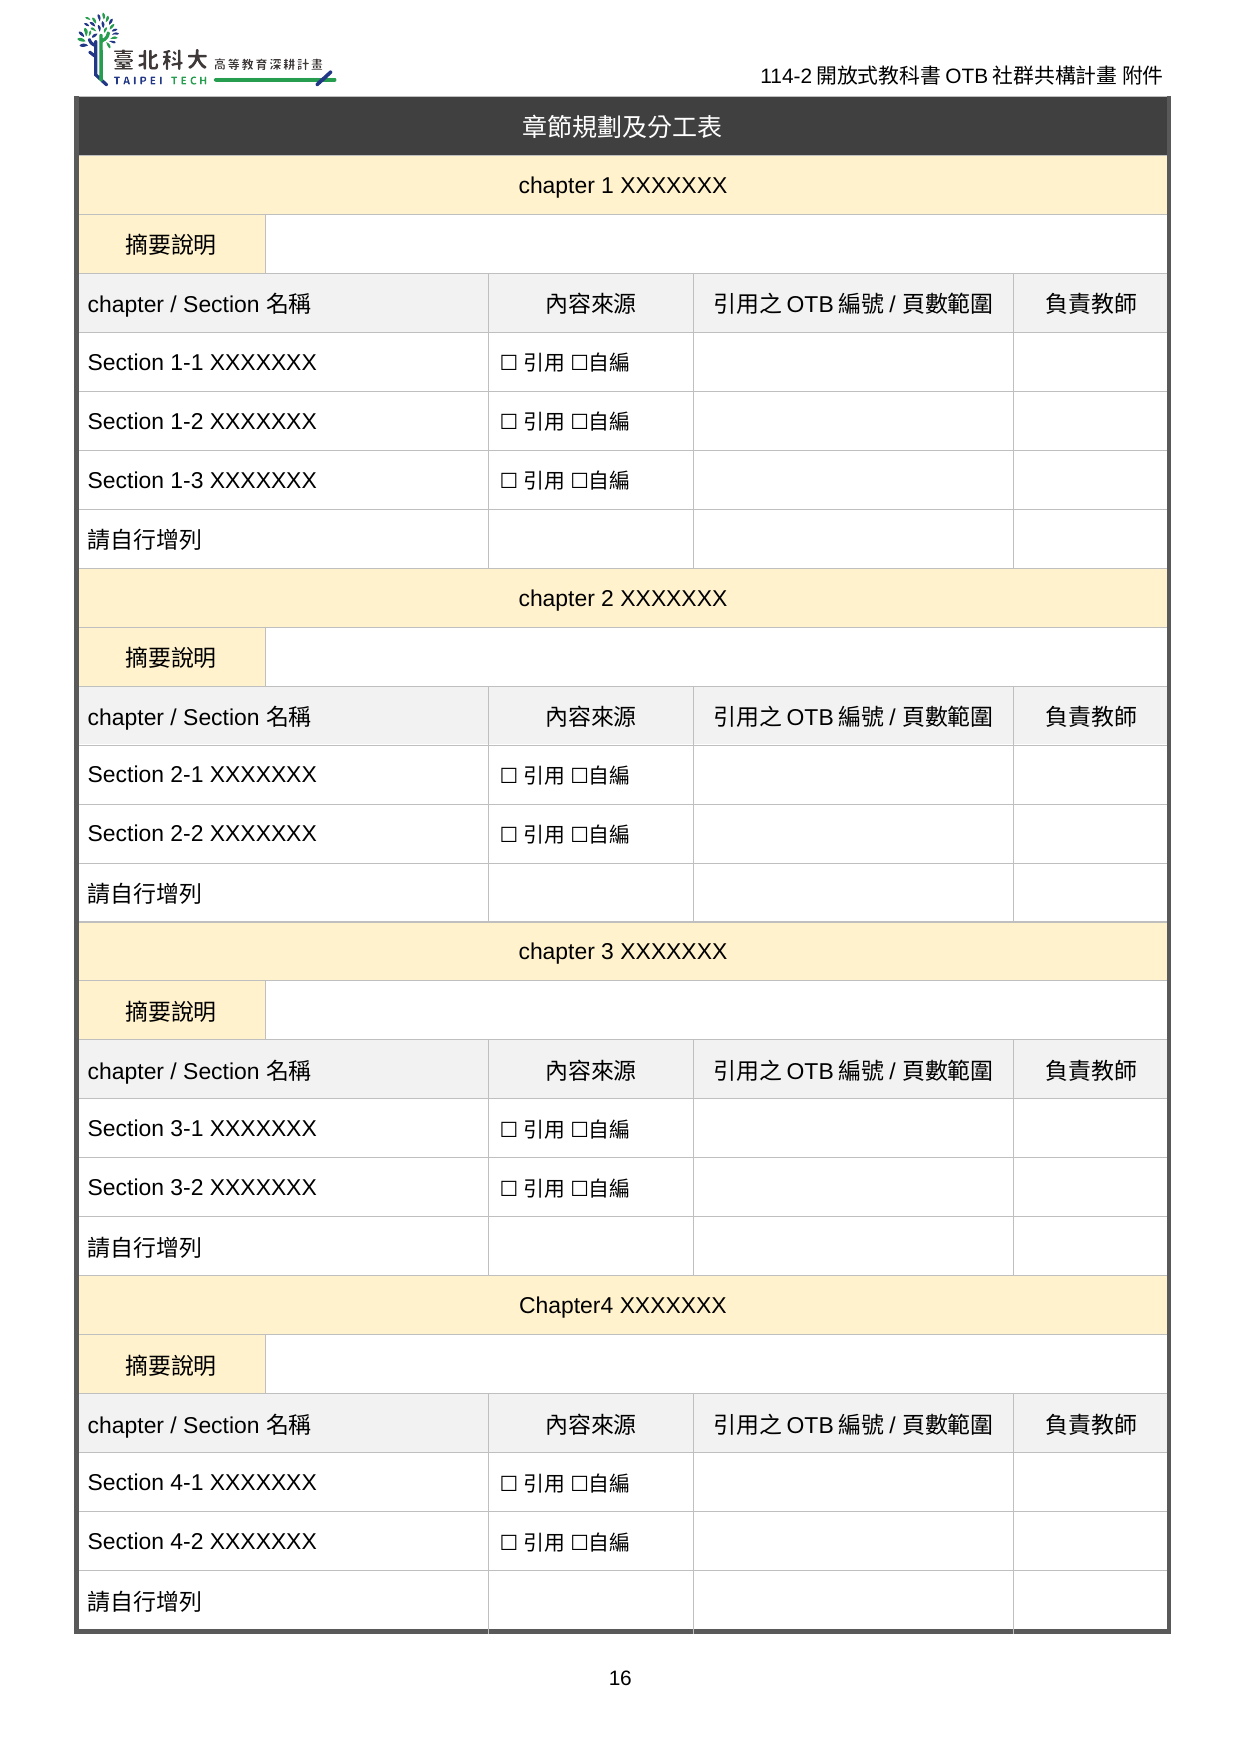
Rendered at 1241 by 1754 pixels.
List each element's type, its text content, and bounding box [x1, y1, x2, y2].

table_cell [1014, 451, 1167, 509]
table_cell [266, 215, 1167, 273]
table_cell [1014, 1571, 1167, 1629]
table_cell 內容來源 [489, 1394, 693, 1452]
table_cell chapter / Section 名稱 [79, 687, 488, 744]
table_cell Section 2-2 XXXXXXX [79, 805, 488, 862]
table_cell Section 1-2 XXXXXXX [79, 392, 488, 450]
table_cell [694, 1571, 1013, 1629]
table_cell Section 3-2 XXXXXXX [79, 1158, 488, 1216]
table_cell [694, 864, 1013, 921]
table_cell ☐ 引用 ☐自編 [489, 746, 693, 803]
table_cell [489, 1217, 693, 1275]
table_cell [694, 1099, 1013, 1157]
table_cell Section 1-1 XXXXXXX [79, 333, 488, 391]
table_cell [694, 392, 1013, 450]
table_cell 摘要說明 [79, 215, 265, 273]
table_cell [694, 1158, 1013, 1216]
table_cell ☐ 引用 ☐自編 [489, 451, 693, 509]
table_cell 內容來源 [489, 274, 693, 332]
table_cell 請自行增列 [79, 1571, 488, 1629]
table_cell chapter 3 XXXXXXX [79, 923, 1167, 980]
table_cell 引用之OTB編號 / 頁數範圍 [694, 1394, 1013, 1452]
table_cell 請自行增列 [79, 864, 488, 921]
table_cell 摘要說明 [79, 981, 265, 1039]
table_cell 摘要說明 [79, 1335, 265, 1393]
table_cell ☐ 引用 ☐自編 [489, 805, 693, 862]
table_cell [694, 451, 1013, 509]
table_cell Section 3-1 XXXXXXX [79, 1099, 488, 1157]
table_cell ☐ 引用 ☐自編 [489, 1099, 693, 1157]
table_cell [489, 864, 693, 921]
table_cell [266, 981, 1167, 1039]
table_cell ☐ 引用 ☐自編 [489, 1512, 693, 1570]
table_cell 請自行增列 [79, 1217, 488, 1275]
table_cell [1014, 805, 1167, 862]
table_cell chapter / Section 名稱 [79, 274, 488, 332]
table_cell [694, 805, 1013, 862]
table_cell [489, 510, 693, 568]
table_cell 負責教師 [1014, 274, 1167, 332]
table_cell ☐ 引用 ☐自編 [489, 392, 693, 450]
table_cell chapter / Section 名稱 [79, 1040, 488, 1098]
table_cell ☐ 引用 ☐自編 [489, 1453, 693, 1511]
table_cell [694, 746, 1013, 803]
table_cell 內容來源 [489, 1040, 693, 1098]
table_cell [1014, 392, 1167, 450]
table_cell [1014, 1158, 1167, 1216]
table_cell [1014, 864, 1167, 921]
table_cell Chapter4 XXXXXXX [79, 1276, 1167, 1334]
table_cell [694, 1512, 1013, 1570]
table_cell ☐ 引用 ☐自編 [489, 1158, 693, 1216]
table_cell chapter 2 XXXXXXX [79, 569, 1167, 627]
table_cell Section 4-1 XXXXXXX [79, 1453, 488, 1511]
table_cell [1014, 746, 1167, 803]
table_cell [1014, 510, 1167, 568]
table_cell Section 2-1 XXXXXXX [79, 746, 488, 803]
table_cell [266, 1335, 1167, 1393]
table_cell [1014, 1453, 1167, 1511]
table_cell 負責教師 [1014, 687, 1167, 744]
table_cell 引用之OTB編號 / 頁數範圍 [694, 274, 1013, 332]
table_cell 引用之OTB編號 / 頁數範圍 [694, 687, 1013, 744]
table_cell Section 1-3 XXXXXXX [79, 451, 488, 509]
table_cell [1014, 1217, 1167, 1275]
table_cell [266, 628, 1167, 686]
table_cell [1014, 1512, 1167, 1570]
table_cell [1014, 333, 1167, 391]
table_cell [694, 510, 1013, 568]
table_cell [489, 1571, 693, 1629]
table_cell 內容來源 [489, 687, 693, 744]
table_cell Section 4-2 XXXXXXX [79, 1512, 488, 1570]
table_cell [694, 1453, 1013, 1511]
table_cell 摘要說明 [79, 628, 265, 686]
table_cell 引用之OTB編號 / 頁數範圍 [694, 1040, 1013, 1098]
table_cell 負責教師 [1014, 1040, 1167, 1098]
table_cell [1014, 1099, 1167, 1157]
table_cell chapter 1 XXXXXXX [79, 156, 1167, 214]
table_cell 章節規劃及分工表 [79, 97, 1167, 155]
table_cell 負責教師 [1014, 1394, 1167, 1452]
table_cell [694, 1217, 1013, 1275]
table_cell [694, 333, 1013, 391]
table_cell chapter / Section 名稱 [79, 1394, 488, 1452]
table_cell 請自行增列 [79, 510, 488, 568]
table_cell ☐ 引用 ☐自編 [489, 333, 693, 391]
